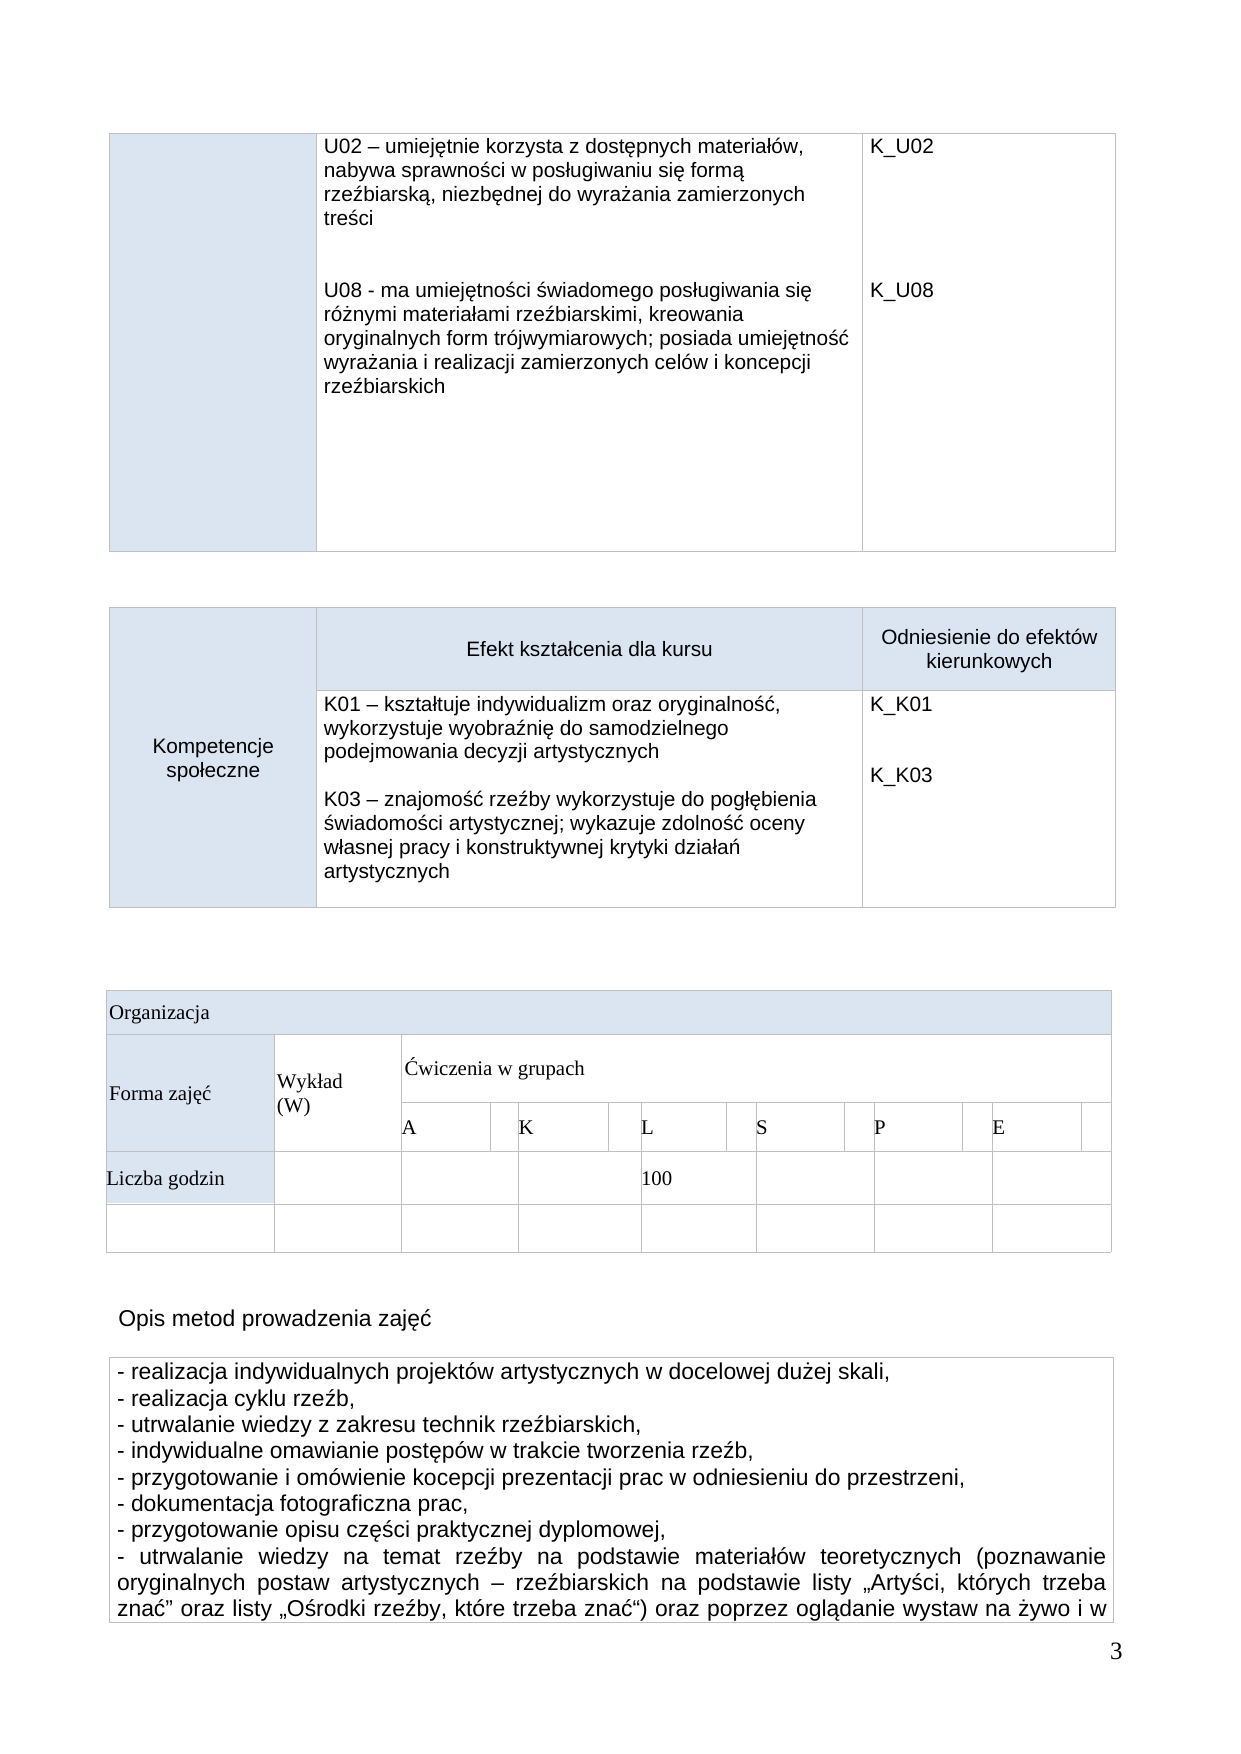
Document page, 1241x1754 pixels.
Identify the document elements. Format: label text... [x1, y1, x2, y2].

table_cell [275, 1152, 401, 1203]
table_cell [845, 1103, 874, 1151]
table_cell [642, 1205, 756, 1252]
table_cell [963, 1103, 992, 1151]
table_header Organizacja [107, 991, 1111, 1034]
table_cell L [642, 1103, 726, 1151]
table_cell [1082, 1103, 1111, 1151]
table_cell [402, 1152, 518, 1203]
table_cell Forma zajęć [107, 1035, 274, 1151]
table_cell [993, 1205, 1111, 1252]
table_header Odniesienie do efektów kierunkowych [863, 608, 1115, 690]
table_cell [727, 1103, 756, 1151]
table_cell K [519, 1103, 608, 1151]
table_cell 100 [642, 1152, 756, 1203]
table_cell [519, 1205, 641, 1252]
table_header Efekt kształcenia dla kursu [317, 608, 862, 690]
table_cell [875, 1205, 992, 1252]
table_cell [491, 1103, 518, 1151]
text Opis metod prowadzenia zajęć [118, 1304, 1122, 1331]
table_cell S [757, 1103, 844, 1151]
table_cell K_K01 K_K03 [863, 691, 1115, 907]
table_cell U02 – umiejętnie korzysta z dostępnych materiałów, nabywa sprawności w posługiwaniu się formą rzeźbiarską, niezbędnej do wyrażania zamierzonych treści U08 - ma umiejętności świadomego posługiwania się różnymi materiałami rzeźbiarskimi, kreowania oryginalnych form trójwymiarowych; posiada umiejętność wyrażania i realizacji zamierzonych celów i koncepcji rzeźbiarskich [317, 134, 862, 551]
table_cell [402, 1205, 518, 1252]
table_cell [993, 1152, 1111, 1203]
table_header - realizacja indywidualnych projektów artystycznych w docelowej dużej skali, - realizacja cyklu rzeźb, - utrwalanie wiedzy z zakresu technik rzeźbiarskich, - indywidualne omawianie postępów w trakcie tworzenia rzeźb, - przygotowanie i omówienie kocepcji prezentacji prac w odniesieniu do przestrzeni, - dokumentacja fotograficzna prac, - przygotowanie opisu części praktycznej dyplomowej, - utrwalanie wiedzy na temat rzeźby na podstawie materiałów teoretycznych (poznawanie oryginalnych postaw artystycznych – rzeźbiarskich na podstawie listy „Artyści, których trzeba znać” oraz listy „Ośrodki rzeźby, które trzeba znać“) oraz poprzez oglądanie wystaw na żywo i w [110, 1358, 1113, 1622]
table_cell K_U02 K_U08 [863, 134, 1115, 551]
table_cell Liczba godzin [107, 1152, 274, 1203]
table_cell Wykład (W) [275, 1035, 401, 1151]
table_cell P [875, 1103, 962, 1151]
table_cell E [993, 1103, 1081, 1151]
table_cell [107, 1205, 274, 1252]
table_cell A [402, 1103, 490, 1151]
table_cell Ćwiczenia w grupach [402, 1035, 1111, 1102]
table_cell [757, 1205, 874, 1252]
table_cell [757, 1152, 874, 1203]
table_header [110, 134, 316, 551]
table_header Kompetencje społeczne [110, 608, 316, 907]
table_cell [519, 1152, 641, 1203]
table_cell [609, 1103, 641, 1151]
table_cell K01 – kształtuje indywidualizm oraz oryginalność, wykorzystuje wyobraźnię do samodzielnego podejmowania decyzji artystycznych K03 – znajomość rzeźby wykorzystuje do pogłębienia świadomości artystycznej; wykazuje zdolność oceny własnej pracy i konstruktywnej krytyki działań artystycznych [317, 691, 862, 907]
table_cell [275, 1205, 401, 1252]
table_cell [875, 1152, 992, 1203]
